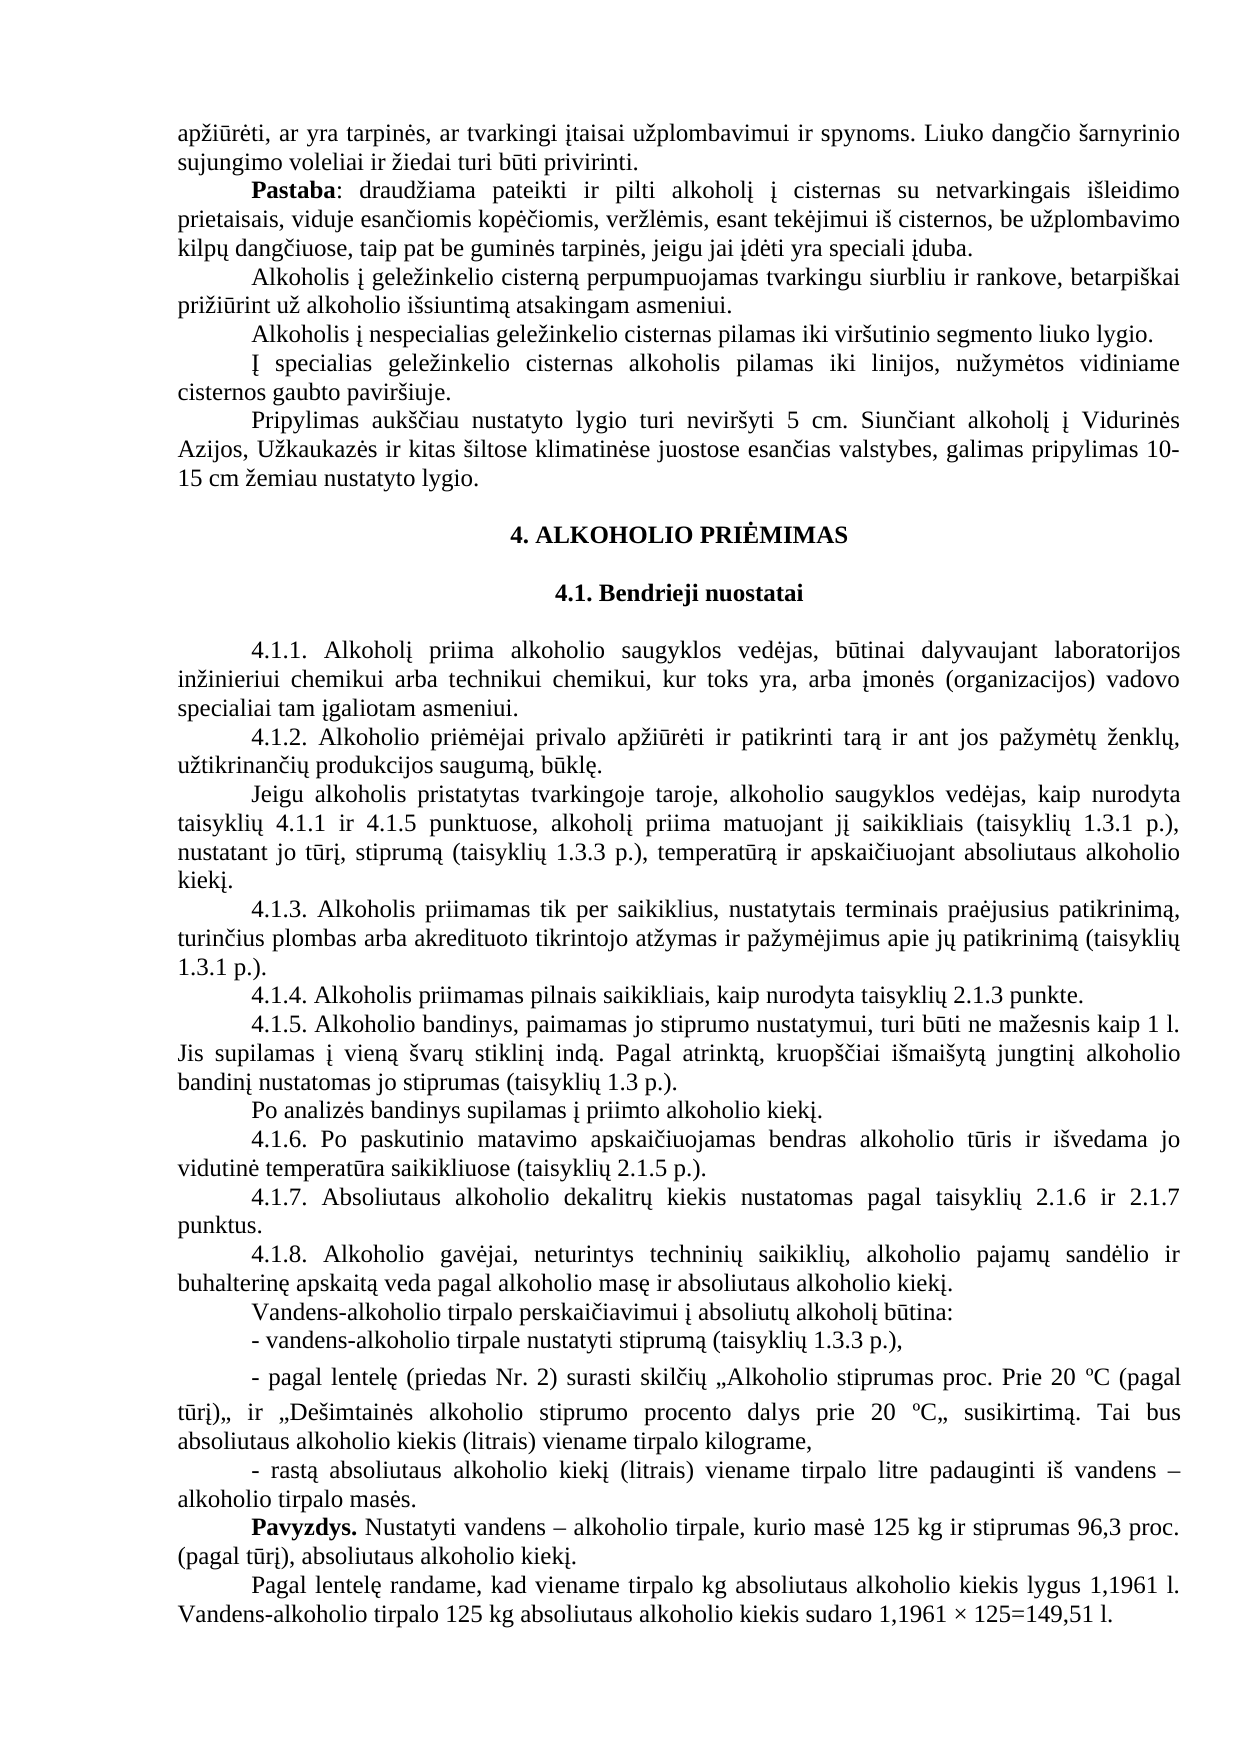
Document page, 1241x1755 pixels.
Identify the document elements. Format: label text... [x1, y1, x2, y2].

text 4.1.1. Alkoholį priima alkoholio saugyklos vedėjas, būtinai dalyvaujant laboratorijos inžinieriui chemikui arba technikui chemikui, kur toks yra, arba įmonės (organizacijos) vadovo specialiai tam įgaliotam asmeniui. [177, 636, 1181, 722]
text 4.1.8. Alkoholio gavėjai, neturintys techninių saikiklių, alkoholio pajamų sandėlio ir buhalterinę apskaitą veda pagal alkoholio masę ir absoliutaus alkoholio kiekį. [177, 1239, 1181, 1297]
text Jeigu alkoholis pristatytas tvarkingoje taroje, alkoholio saugyklos vedėjas, kaip nurodyta taisyklių 4.1.1 ir 4.1.5 punktuose, alkoholį priima matuojant jį saikikliais (taisyklių 1.3.1 p.), nustatant jo tūrį, stiprumą (taisyklių 1.3.3 p.), temperatūrą ir apskaičiuojant absoliutaus alkoholio kiekį. [177, 779, 1181, 894]
text 4.1.6. Po paskutinio matavimo apskaičiuojamas bendras alkoholio tūris ir išvedama jo vidutinė temperatūra saikikliuose (taisyklių 2.1.5 p.). [177, 1124, 1181, 1182]
text - vandens-alkoholio tirpale nustatyti stiprumą (taisyklių 1.3.3 p.), [177, 1326, 1181, 1354]
text 4.1.2. Alkoholio priėmėjai privalo apžiūrėti ir patikrinti tarą ir ant jos pažymėtų ženklų, užtikrinančių produkcijos saugumą, būklę. [177, 722, 1181, 779]
text Pavyzdys. Nustatyti vandens – alkoholio tirpale, kurio masė 125 kg ir stiprumas 96,3 proc. (pagal tūrį), absoliutaus alkoholio kiekį. [177, 1512, 1181, 1570]
text 4.1.3. Alkoholis priimamas tik per saikiklius, nustatytais terminais praėjusius patikrinimą, turinčius plombas arba akredituoto tikrintojo atžymas ir pažymėjimus apie jų patikrinimą (taisyklių 1.3.1 p.). [177, 894, 1181, 981]
text apžiūrėti, ar yra tarpinės, ar tvarkingi įtaisai užplombavimui ir spynoms. Liuko dangčio šarnyrinio sujungimo voleliai ir žiedai turi būti privirinti. [177, 118, 1181, 176]
text Po analizės bandinys supilamas į priimto alkoholio kiekį. [177, 1096, 1181, 1124]
text 4.1.7. Absoliutaus alkoholio dekalitrų kiekis nustatomas pagal taisyklių 2.1.6 ir 2.1.7 punktus. [177, 1182, 1181, 1239]
text 4.1. Bendrieji nuostatai [177, 578, 1181, 607]
text - pagal lentelę (priedas Nr. 2) surasti skilčių „Alkoholio stiprumas proc. Prie 20 ºC (pagal tūrį)„ ir „Dešimtainės alkoholio stiprumo procento dalys prie 20 ºC„ susikirtimą. Tai bus absoliutaus alkoholio kiekis (litrais) viename tirpalo kilograme, [177, 1354, 1181, 1455]
text Pastaba: draudžiama pateikti ir pilti alkoholį į cisternas su netvarkingais išleidimo prietaisais, viduje esančiomis kopėčiomis, veržlėmis, esant tekėjimui iš cisternos, be užplombavimo kilpų dangčiuose, taip pat be guminės tarpinės, jeigu jai įdėti yra speciali įduba. [177, 176, 1181, 262]
text Pagal lentelę randame, kad viename tirpalo kg absoliutaus alkoholio kiekis lygus 1,1961 l. Vandens-alkoholio tirpalo 125 kg absoliutaus alkoholio kiekis sudaro 1,1961 × 125=149,51 l. [177, 1570, 1181, 1627]
text Pripylimas aukščiau nustatyto lygio turi neviršyti 5 cm. Siunčiant alkoholį į Vidurinės Azijos, Užkaukazės ir kitas šiltose klimatinėse juostose esančias valstybes, galimas pripylimas 10-15 cm žemiau nustatyto lygio. [177, 406, 1181, 492]
text 4. ALKOHOLIO PRIĖMIMAS [177, 521, 1181, 549]
text - rastą absoliutaus alkoholio kiekį (litrais) viename tirpalo litre padauginti iš vandens – alkoholio tirpalo masės. [177, 1455, 1181, 1512]
text Vandens-alkoholio tirpalo perskaičiavimui į absoliutų alkoholį būtina: [177, 1297, 1181, 1326]
text Į specialias geležinkelio cisternas alkoholis pilamas iki linijos, nužymėtos vidiniame cisternos gaubto paviršiuje. [177, 348, 1181, 406]
text 4.1.4. Alkoholis priimamas pilnais saikikliais, kaip nurodyta taisyklių 2.1.3 punkte. [177, 981, 1181, 1009]
text Alkoholis į geležinkelio cisterną perpumpuojamas tvarkingu siurbliu ir rankove, betarpiškai prižiūrint už alkoholio išsiuntimą atsakingam asmeniui. [177, 262, 1181, 319]
text 4.1.5. Alkoholio bandinys, paimamas jo stiprumo nustatymui, turi būti ne mažesnis kaip 1 l. Jis supilamas į vieną švarų stiklinį indą. Pagal atrinktą, kruopščiai išmaišytą jungtinį alkoholio bandinį nustatomas jo stiprumas (taisyklių 1.3 p.). [177, 1009, 1181, 1096]
text Alkoholis į nespecialias geležinkelio cisternas pilamas iki viršutinio segmento liuko lygio. [177, 319, 1181, 348]
